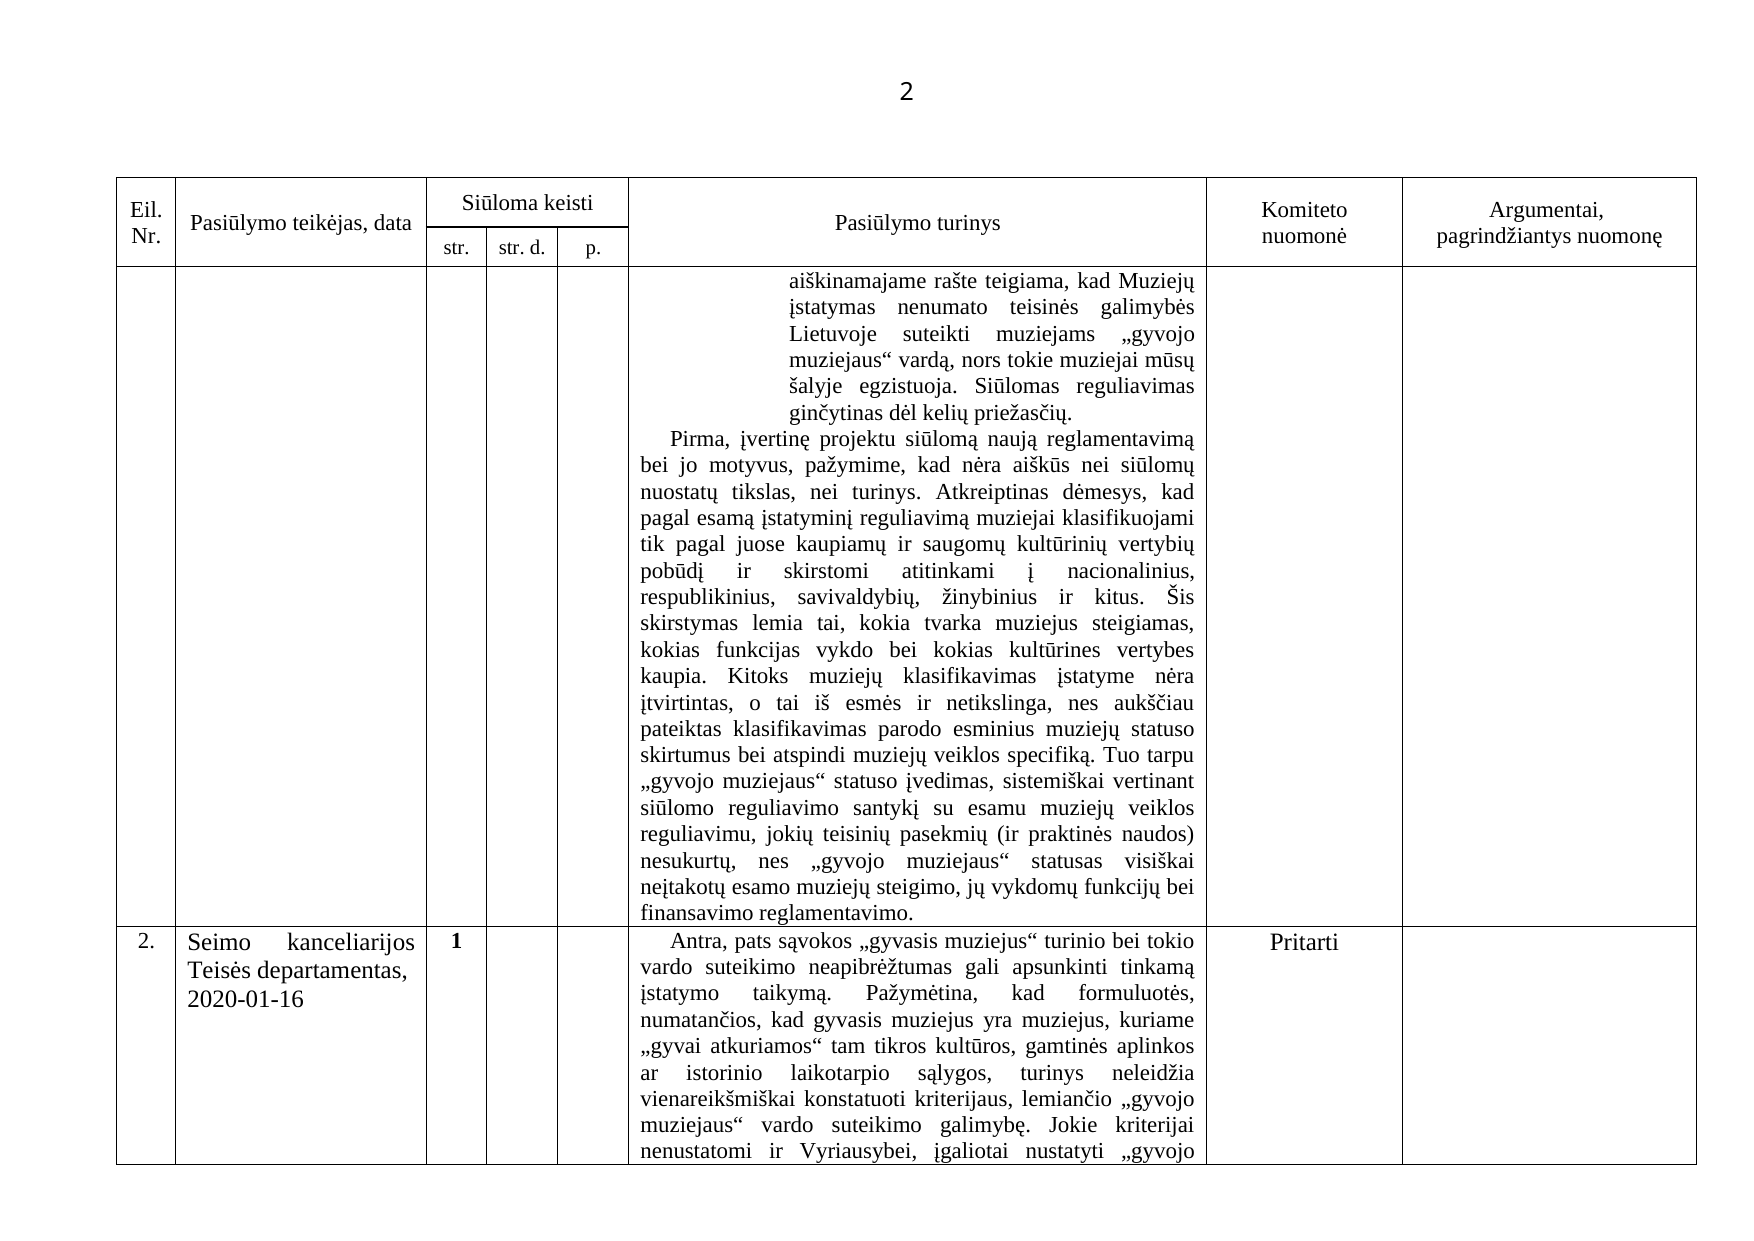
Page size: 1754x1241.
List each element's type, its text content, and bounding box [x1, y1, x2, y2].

table_cell Seimo kanceliarijos Teisės departamentas, 2020-01-16 [176, 927, 426, 1164]
table_header Pasiūlymo turinys [629, 178, 1206, 266]
table_cell [1403, 267, 1696, 926]
table_cell [1403, 927, 1696, 1164]
table_cell [558, 927, 628, 1164]
table_cell str. [427, 228, 486, 266]
table_cell Antra, pats sąvokos „gyvasis muziejus“ turinio bei tokio vardo suteikimo neapibrėžtumas gali apsunkinti tinkamą įstatymo taikymą. Pažymėtina, kad formuluotės, numatančios, kad gyvasis muziejus yra muziejus, kuriame „gyvai atkuriamos“ tam tikros kultūros, gamtinės aplinkos ar istorinio laikotarpio sąlygos, turinys neleidžia vienareikšmiškai konstatuoti kriterijaus, lemiančio „gyvojo muziejaus“ vardo suteikimo galimybę. Jokie kriterijai nenustatomi ir Vyriausybei, įgaliotai nustatyti „gyvojo [629, 927, 1206, 1164]
table_header Siūloma keisti [427, 178, 628, 226]
table_cell 1 [427, 927, 486, 1164]
table_cell aiškinamajame rašte teigiama, kad Muziejų įstatymas nenumato teisinės galimybės Lietuvoje suteikti muziejams „gyvojo muziejaus“ vardą, nors tokie muziejai mūsų šalyje egzistuoja. Siūlomas reguliavimas ginčytinas dėl kelių priežasčių. Pirma, įvertinę projektu siūlomą naują reglamentavimą bei jo motyvus, pažymime, kad nėra aiškūs nei siūlomų nuostatų tikslas, nei turinys. Atkreiptinas dėmesys, kad pagal esamą įstatyminį reguliavimą muziejai klasifikuojami tik pagal juose kaupiamų ir saugomų kultūrinių vertybių pobūdį ir skirstomi atitinkami į nacionalinius, respublikinius, savivaldybių, žinybinius ir kitus. Šis skirstymas lemia tai, kokia tvarka muziejus steigiamas, kokias funkcijas vykdo bei kokias kultūrines vertybes kaupia. Kitoks muziejų klasifikavimas įstatyme nėra įtvirtintas, o tai iš esmės ir netikslinga, nes aukščiau pateiktas klasifikavimas parodo esminius muziejų statuso skirtumus bei atspindi muziejų veiklos specifiką. Tuo tarpu „gyvojo muziejaus“ statuso įvedimas, sistemiškai vertinant siūlomo reguliavimo santykį su esamu muziejų veiklos reguliavimu, jokių teisinių pasekmių (ir praktinės naudos) nesukurtų, nes „gyvojo muziejaus“ statusas visiškai neįtakotų esamo muziejų steigimo, jų vykdomų funkcijų bei finansavimo reglamentavimo. [629, 267, 1206, 926]
table_cell [117, 267, 175, 926]
table_cell [487, 267, 557, 926]
table_cell [1207, 267, 1402, 926]
table_header Eil. Nr. [117, 178, 175, 266]
table_header Pasiūlymo teikėjas, data [176, 178, 426, 266]
table_header Komiteto nuomonė [1207, 178, 1402, 266]
table_cell [558, 267, 628, 926]
table_cell str. d. [487, 228, 557, 266]
table_cell Pritarti [1207, 927, 1402, 1164]
table_cell 2. [117, 927, 175, 1164]
table_cell [176, 267, 426, 926]
table_cell [427, 267, 486, 926]
table_cell [487, 927, 557, 1164]
table_header Argumentai, pagrindžiantys nuomonę [1403, 178, 1696, 266]
table_cell p. [558, 228, 628, 266]
